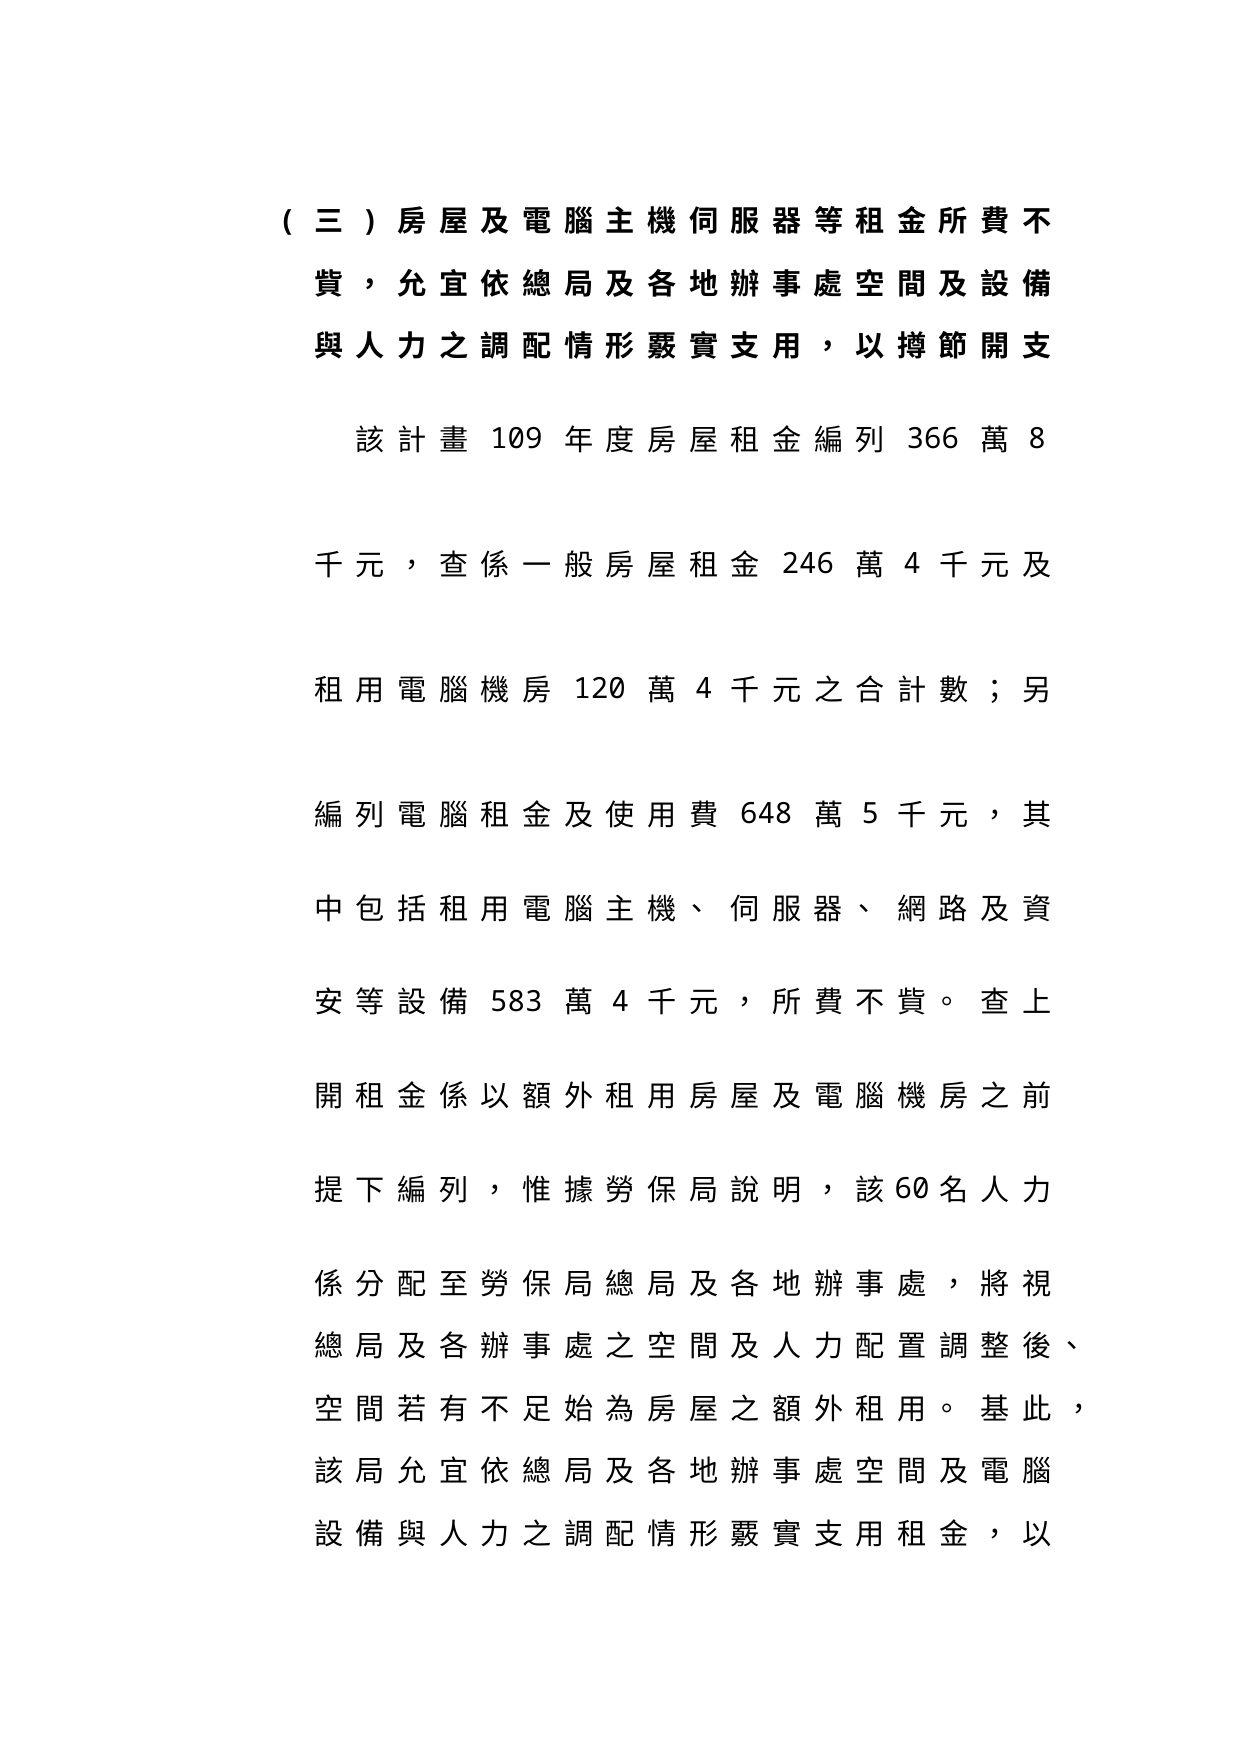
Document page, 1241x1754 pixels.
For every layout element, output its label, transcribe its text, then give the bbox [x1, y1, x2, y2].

text (三)房屋及電腦主機伺服器等租金所費不貲，允宜依總局及各地辦事處空間及設備與人力之調配情形覈實支用，以撙節開支 [242, 177, 1058, 365]
text 該計畫109年度房屋租金編列366萬8千元，查係一般房屋租金246萬4千元及租用電腦機房120萬4千元之合計數；另編列電腦租金及使用費648萬5千元，其中包括租用電腦主機、伺服器、網路及資安等設備583萬4千元，所費不貲。查上開租金係以額外租用房屋及電腦機房之前提下編列，惟據勞保局說明，該60名人力係分配至勞保局總局及各地辦事處，將視總局及各辦事處之空間及人力配置調整後、空間若有不足始為房屋之額外租用。基此，該局允宜依總局及各地辦事處空間及電腦設備與人力之調配情形覈實支用租金，以撙節開支。 [271, 365, 1058, 1552]
